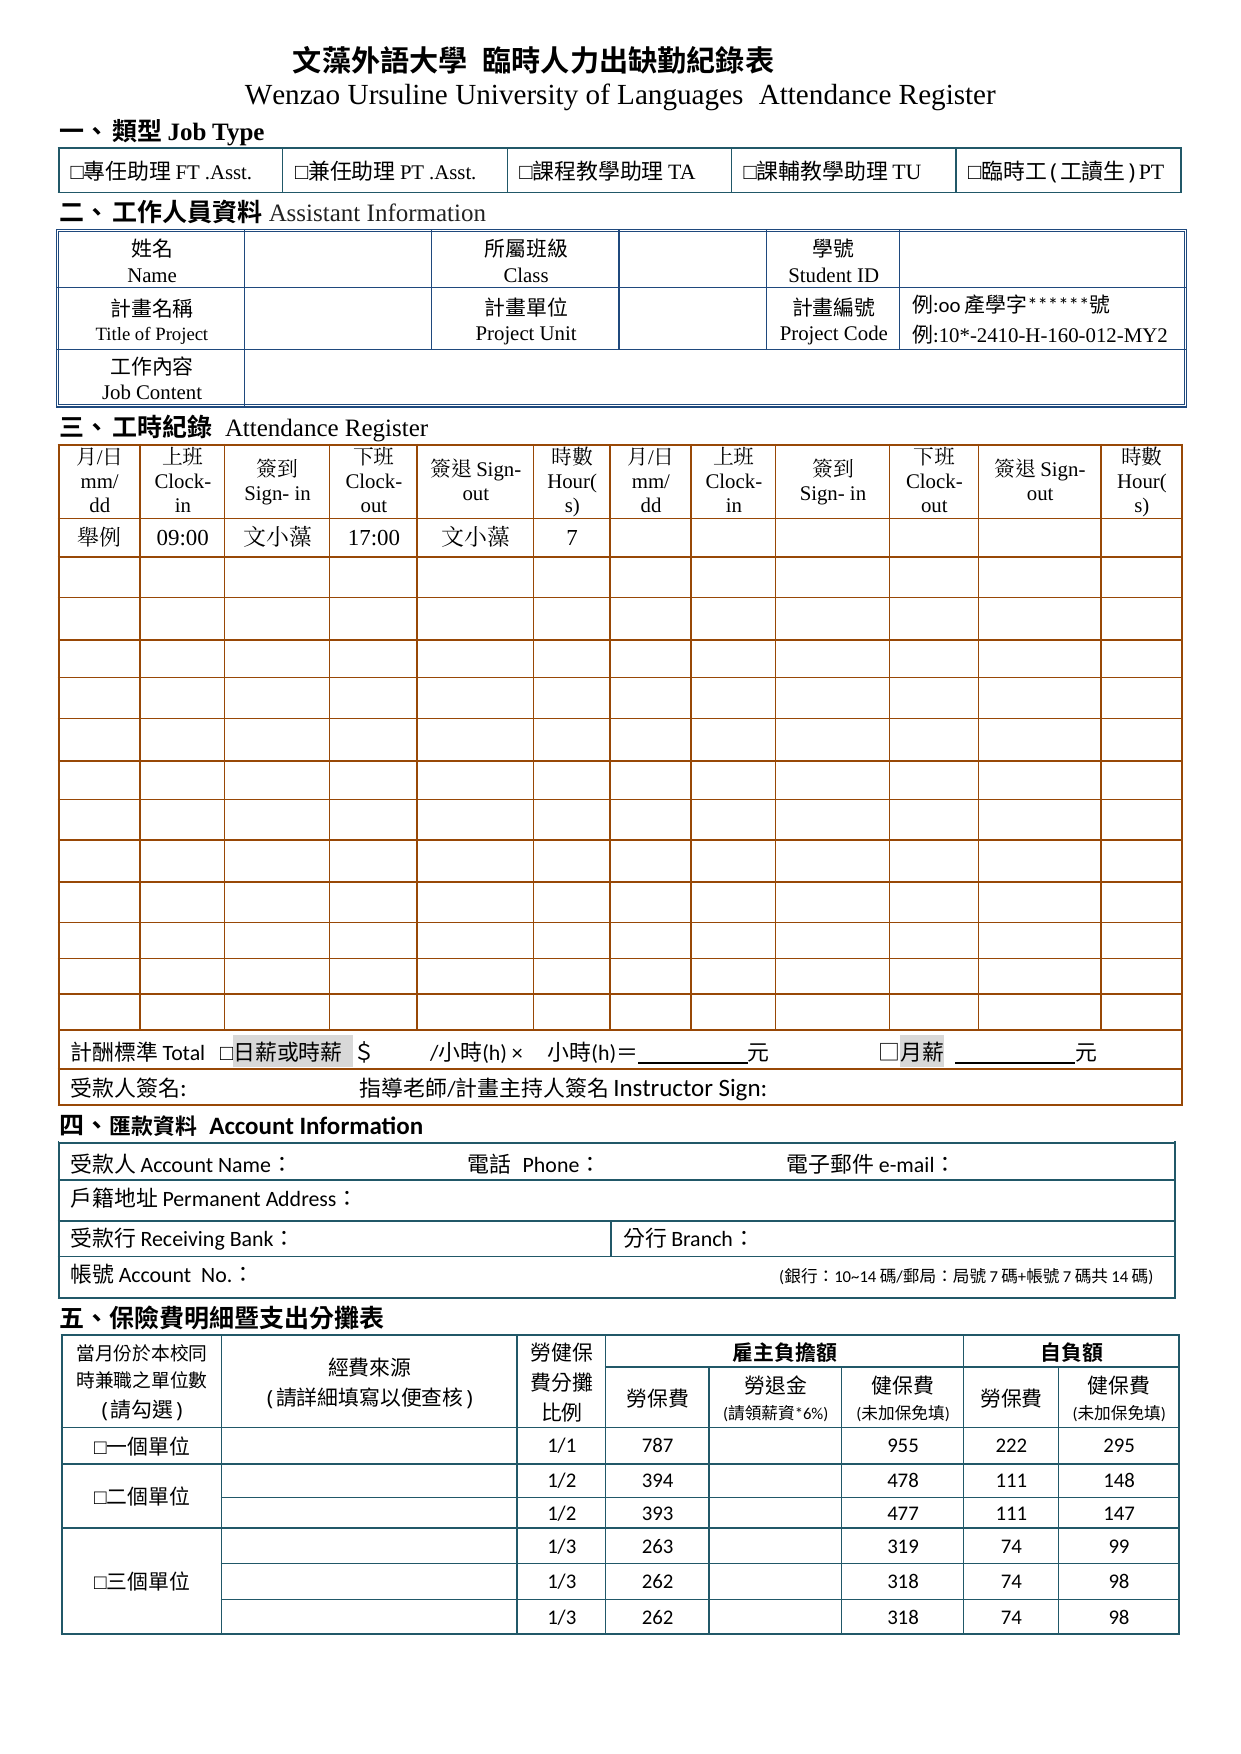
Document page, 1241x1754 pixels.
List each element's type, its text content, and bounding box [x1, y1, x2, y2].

text Wenzao Ursuline University of Languages Attendance Register [59, 78, 1181, 111]
table_cell [979, 841, 1100, 881]
table_cell 319 [842, 1529, 963, 1563]
table_header 簽退Sign-out [979, 446, 1100, 517]
table_cell 147 [1059, 1498, 1178, 1527]
table_cell [330, 641, 416, 677]
table_cell 295 [1059, 1428, 1178, 1462]
table_cell [225, 678, 329, 717]
table_header 學號 Student ID [767, 232, 899, 287]
table_cell [890, 598, 978, 639]
table_cell [330, 923, 416, 957]
table_cell [979, 923, 1100, 957]
table_cell 394 [606, 1465, 708, 1497]
table_cell [141, 719, 224, 760]
table_cell [60, 678, 139, 717]
table_cell [330, 678, 416, 717]
table_cell 09:00 [141, 519, 224, 556]
table_cell 222 [964, 1428, 1058, 1462]
table_cell [60, 800, 139, 839]
table_cell [890, 719, 978, 760]
table_cell 勞保費 [964, 1368, 1058, 1426]
table_header □課輔教學助理TU [732, 149, 955, 191]
table_cell [222, 1529, 516, 1563]
table_cell 工作內容 Job Content [59, 350, 244, 404]
list 工時紀錄 Attendance Register [59, 408, 1181, 444]
table_cell 263 [606, 1529, 708, 1563]
table_cell [979, 800, 1100, 839]
table_cell 文小藻 [418, 519, 533, 556]
table_cell [979, 558, 1100, 597]
table_cell [776, 558, 889, 597]
table_cell [60, 641, 139, 677]
table_cell 98 [1059, 1564, 1178, 1599]
table_header □臨時工(工讀生)PT [957, 149, 1180, 191]
table_cell [330, 841, 416, 881]
table_cell [710, 1529, 841, 1563]
table_cell [692, 519, 775, 556]
table_cell 勞退金 (請領薪資*6%) [710, 1368, 841, 1426]
table_cell 勞保費 [606, 1368, 708, 1426]
table_cell [418, 995, 533, 1029]
table_cell [692, 800, 775, 839]
table_cell [890, 923, 978, 957]
table_cell [692, 959, 775, 993]
table_cell 955 [842, 1428, 963, 1462]
table_cell 1/2 [518, 1465, 605, 1497]
table_cell [890, 800, 978, 839]
table_cell [141, 883, 224, 922]
table_cell [710, 1600, 841, 1633]
table_cell 478 [842, 1465, 963, 1497]
table_cell [418, 923, 533, 957]
table_cell [1102, 959, 1181, 993]
table_cell [534, 800, 609, 839]
table_cell [418, 678, 533, 717]
table_cell 1/3 [518, 1529, 605, 1563]
table_cell [245, 288, 431, 348]
table_cell [330, 959, 416, 993]
table_cell [418, 959, 533, 993]
table_cell 98 [1059, 1600, 1178, 1633]
table_cell □三個單位 [63, 1529, 221, 1633]
table_cell 1/3 [518, 1564, 605, 1599]
table_cell [692, 995, 775, 1029]
table_cell [534, 883, 609, 922]
table_cell [979, 959, 1100, 993]
table_cell [979, 519, 1100, 556]
table_cell [141, 762, 224, 798]
table_cell [60, 762, 139, 798]
table_cell [611, 719, 690, 760]
table_cell [890, 678, 978, 717]
table_cell 99 [1059, 1529, 1178, 1563]
table_header 月/日 mm/dd [60, 446, 139, 517]
table_cell 111 [964, 1465, 1058, 1497]
table_cell 戶籍地址Permanent Address： [60, 1181, 1174, 1220]
table_cell [534, 841, 609, 881]
table_cell [60, 841, 139, 881]
table_cell [979, 719, 1100, 760]
table_cell [534, 959, 609, 993]
table_cell [1102, 883, 1181, 922]
table_header □專任助理FT .Asst. [60, 149, 282, 191]
table_cell [890, 995, 978, 1029]
table_cell 健保費 (未加保免填) [1059, 1368, 1178, 1426]
table_cell [692, 558, 775, 597]
table_header 勞健保費分攤 比例 [518, 1336, 605, 1426]
table_cell [222, 1600, 516, 1633]
table_cell [1102, 719, 1181, 760]
table_cell [611, 841, 690, 881]
table_cell [418, 800, 533, 839]
table_cell [60, 558, 139, 597]
subtitle 文藻外語大學 臨時人力出缺勤紀錄表 [59, 44, 1181, 78]
table_cell [141, 995, 224, 1029]
table_cell [611, 995, 690, 1029]
table_cell [534, 762, 609, 798]
table_cell [776, 762, 889, 798]
table_cell [611, 800, 690, 839]
table_cell 1/3 [518, 1600, 605, 1633]
table_cell [776, 923, 889, 957]
table_cell [979, 995, 1100, 1029]
table_cell [418, 841, 533, 881]
table_cell [225, 800, 329, 839]
table_header 下班 Clock-out [330, 446, 416, 517]
table_cell [890, 641, 978, 677]
table_cell [776, 519, 889, 556]
table_cell 受款人簽名: 指導老師/計畫主持人簽名Instructor Sign: [60, 1070, 1181, 1104]
table_cell [330, 883, 416, 922]
table_header 雇主負擔額 [606, 1336, 963, 1366]
table_cell [890, 762, 978, 798]
table_cell [710, 1564, 841, 1599]
table_cell [330, 762, 416, 798]
table_header 所屬班級 Class [432, 232, 618, 287]
table_cell □一個單位 [63, 1428, 221, 1462]
table_cell [611, 678, 690, 717]
table_cell [330, 558, 416, 597]
table_cell [534, 641, 609, 677]
table_cell [979, 641, 1100, 677]
table_header 月/日 mm/dd [611, 446, 690, 517]
table_header □課程教學助理TA [508, 149, 731, 191]
table_cell 318 [842, 1600, 963, 1633]
table_cell 計畫編號 Project Code [767, 288, 899, 348]
table_cell 例:oo產學字******號 例:10*-2410-H-160-012-MY2 [900, 288, 1184, 348]
table_cell 262 [606, 1600, 708, 1633]
table_cell [979, 762, 1100, 798]
table_cell 1/1 [518, 1428, 605, 1462]
table_cell [611, 883, 690, 922]
table_cell 分行Branch： [612, 1222, 1174, 1256]
table_cell [534, 678, 609, 717]
table_cell [692, 598, 775, 639]
subtitle 四、匯款資料 Account Information [59, 1106, 1181, 1141]
table_cell [710, 1498, 841, 1527]
table_cell [692, 762, 775, 798]
table_cell [222, 1498, 516, 1527]
table_cell [245, 350, 1184, 404]
table_cell 文小藻 [225, 519, 329, 556]
table_cell [60, 883, 139, 922]
table_cell [225, 558, 329, 597]
table_cell [60, 995, 139, 1029]
table_cell 477 [842, 1498, 963, 1527]
table_cell [330, 995, 416, 1029]
table_cell 健保費 (未加保免填) [842, 1368, 963, 1426]
list 工作人員資料 Assistant Information [59, 193, 1181, 229]
table_header [245, 232, 431, 287]
table_cell [776, 883, 889, 922]
table_cell [776, 995, 889, 1029]
table_cell [225, 995, 329, 1029]
table_cell [692, 719, 775, 760]
table_cell 7 [534, 519, 609, 556]
table_cell [330, 800, 416, 839]
table_header [900, 232, 1184, 287]
table_cell [60, 959, 139, 993]
table_header 上班 Clock-in [141, 446, 224, 517]
table_cell [776, 800, 889, 839]
table_cell [418, 598, 533, 639]
table_cell [60, 719, 139, 760]
table_cell [1102, 800, 1181, 839]
table_cell [692, 641, 775, 677]
table_cell [611, 641, 690, 677]
table_cell 148 [1059, 1465, 1178, 1497]
table_cell [890, 883, 978, 922]
table_cell 17:00 [330, 519, 416, 556]
table_cell [141, 959, 224, 993]
table_cell 74 [964, 1564, 1058, 1599]
table_header 自負額 [964, 1336, 1178, 1366]
table_cell [534, 719, 609, 760]
table_cell [1102, 762, 1181, 798]
table_cell 393 [606, 1498, 708, 1527]
table_cell [611, 519, 690, 556]
table_cell 計酬標準Total □日薪或時薪 ＄ /小時(h) × 小時(h)＝ 元 □月薪 元 [60, 1031, 1181, 1068]
table_cell 74 [964, 1600, 1058, 1633]
table_cell [418, 883, 533, 922]
table_cell [141, 598, 224, 639]
table_cell [776, 641, 889, 677]
table_cell [1102, 519, 1181, 556]
table_header □兼任助理PT .Asst. [283, 149, 507, 191]
table_cell [225, 883, 329, 922]
table_cell [330, 719, 416, 760]
table_cell [776, 841, 889, 881]
table_cell [534, 923, 609, 957]
table_cell 74 [964, 1529, 1058, 1563]
table_cell [534, 598, 609, 639]
table_cell [225, 641, 329, 677]
table_cell [692, 841, 775, 881]
table_cell 舉例 [60, 519, 139, 556]
table_header 上班 Clock-in [692, 446, 775, 517]
table_header 時數Hour(s) [534, 446, 609, 517]
table_cell [330, 598, 416, 639]
table_cell 計畫單位 Project Unit [432, 288, 618, 348]
table_cell [776, 959, 889, 993]
table_cell [1102, 558, 1181, 597]
table_cell [418, 762, 533, 798]
table_cell [710, 1428, 841, 1462]
table_cell [776, 719, 889, 760]
table_header 簽到 Sign- in [225, 446, 329, 517]
table_header [620, 232, 766, 287]
table_cell [611, 923, 690, 957]
table_cell 318 [842, 1564, 963, 1599]
table_cell [979, 678, 1100, 717]
table_cell [534, 995, 609, 1029]
table_cell [611, 558, 690, 597]
table_cell [776, 678, 889, 717]
table_cell 1/2 [518, 1498, 605, 1527]
table_header 姓名 Name [59, 232, 244, 287]
table_cell [418, 719, 533, 760]
table_cell [60, 923, 139, 957]
table_cell 帳號Account No.： (銀行：10~14碼/郵局：局號7碼+帳號7碼共14碼) [60, 1257, 1174, 1296]
table_cell [225, 841, 329, 881]
table_header 簽退Sign-out [418, 446, 533, 517]
table_cell [225, 762, 329, 798]
table_cell [1102, 995, 1181, 1029]
table_header 下班 Clock-out [890, 446, 978, 517]
table_cell 111 [964, 1498, 1058, 1527]
table_cell [1102, 841, 1181, 881]
table_cell [141, 923, 224, 957]
table_cell [418, 641, 533, 677]
table_header 簽到 Sign- in [776, 446, 889, 517]
table_header 時數Hour(s) [1102, 446, 1181, 517]
table_cell [141, 641, 224, 677]
table_cell [1102, 598, 1181, 639]
table_header 經費來源 (請詳細填寫以便查核) [222, 1336, 516, 1426]
table_cell [692, 883, 775, 922]
table_cell [979, 883, 1100, 922]
subtitle 五、保險費明細暨支出分攤表 [59, 1298, 1181, 1334]
table_cell [890, 558, 978, 597]
table_cell [710, 1465, 841, 1497]
table_cell [141, 800, 224, 839]
table_cell [692, 923, 775, 957]
table_cell [141, 558, 224, 597]
table_cell [890, 959, 978, 993]
table_cell [60, 598, 139, 639]
table_cell 受款行Receiving Bank： [60, 1222, 610, 1256]
table_cell □二個單位 [63, 1465, 221, 1527]
table_cell [225, 719, 329, 760]
table_cell 262 [606, 1564, 708, 1599]
table_cell [534, 558, 609, 597]
table_cell [222, 1465, 516, 1497]
table_cell [225, 598, 329, 639]
table_cell [979, 598, 1100, 639]
table_cell [1102, 923, 1181, 957]
table_cell [222, 1428, 516, 1462]
table_cell [611, 598, 690, 639]
table_cell [692, 678, 775, 717]
table_cell [225, 923, 329, 957]
table_cell [418, 558, 533, 597]
table_cell [1102, 678, 1181, 717]
table_cell [141, 678, 224, 717]
table_header 當月份於本校同時兼職之單位數 (請勾選) [63, 1336, 221, 1426]
table_cell [611, 762, 690, 798]
table_cell [611, 959, 690, 993]
table_cell 計畫名稱 Title of Project [59, 288, 244, 348]
table_cell [776, 598, 889, 639]
table_cell [141, 841, 224, 881]
table_header 受款人Account Name： 電話 Phone： 電子郵件e-mail： [60, 1144, 1174, 1179]
table_cell [890, 519, 978, 556]
table_cell [620, 288, 766, 348]
table_cell [225, 959, 329, 993]
table_cell 787 [606, 1428, 708, 1462]
table_cell [890, 841, 978, 881]
table_cell [222, 1564, 516, 1599]
table_cell [1102, 641, 1181, 677]
list 類型Job Type [59, 111, 1181, 147]
